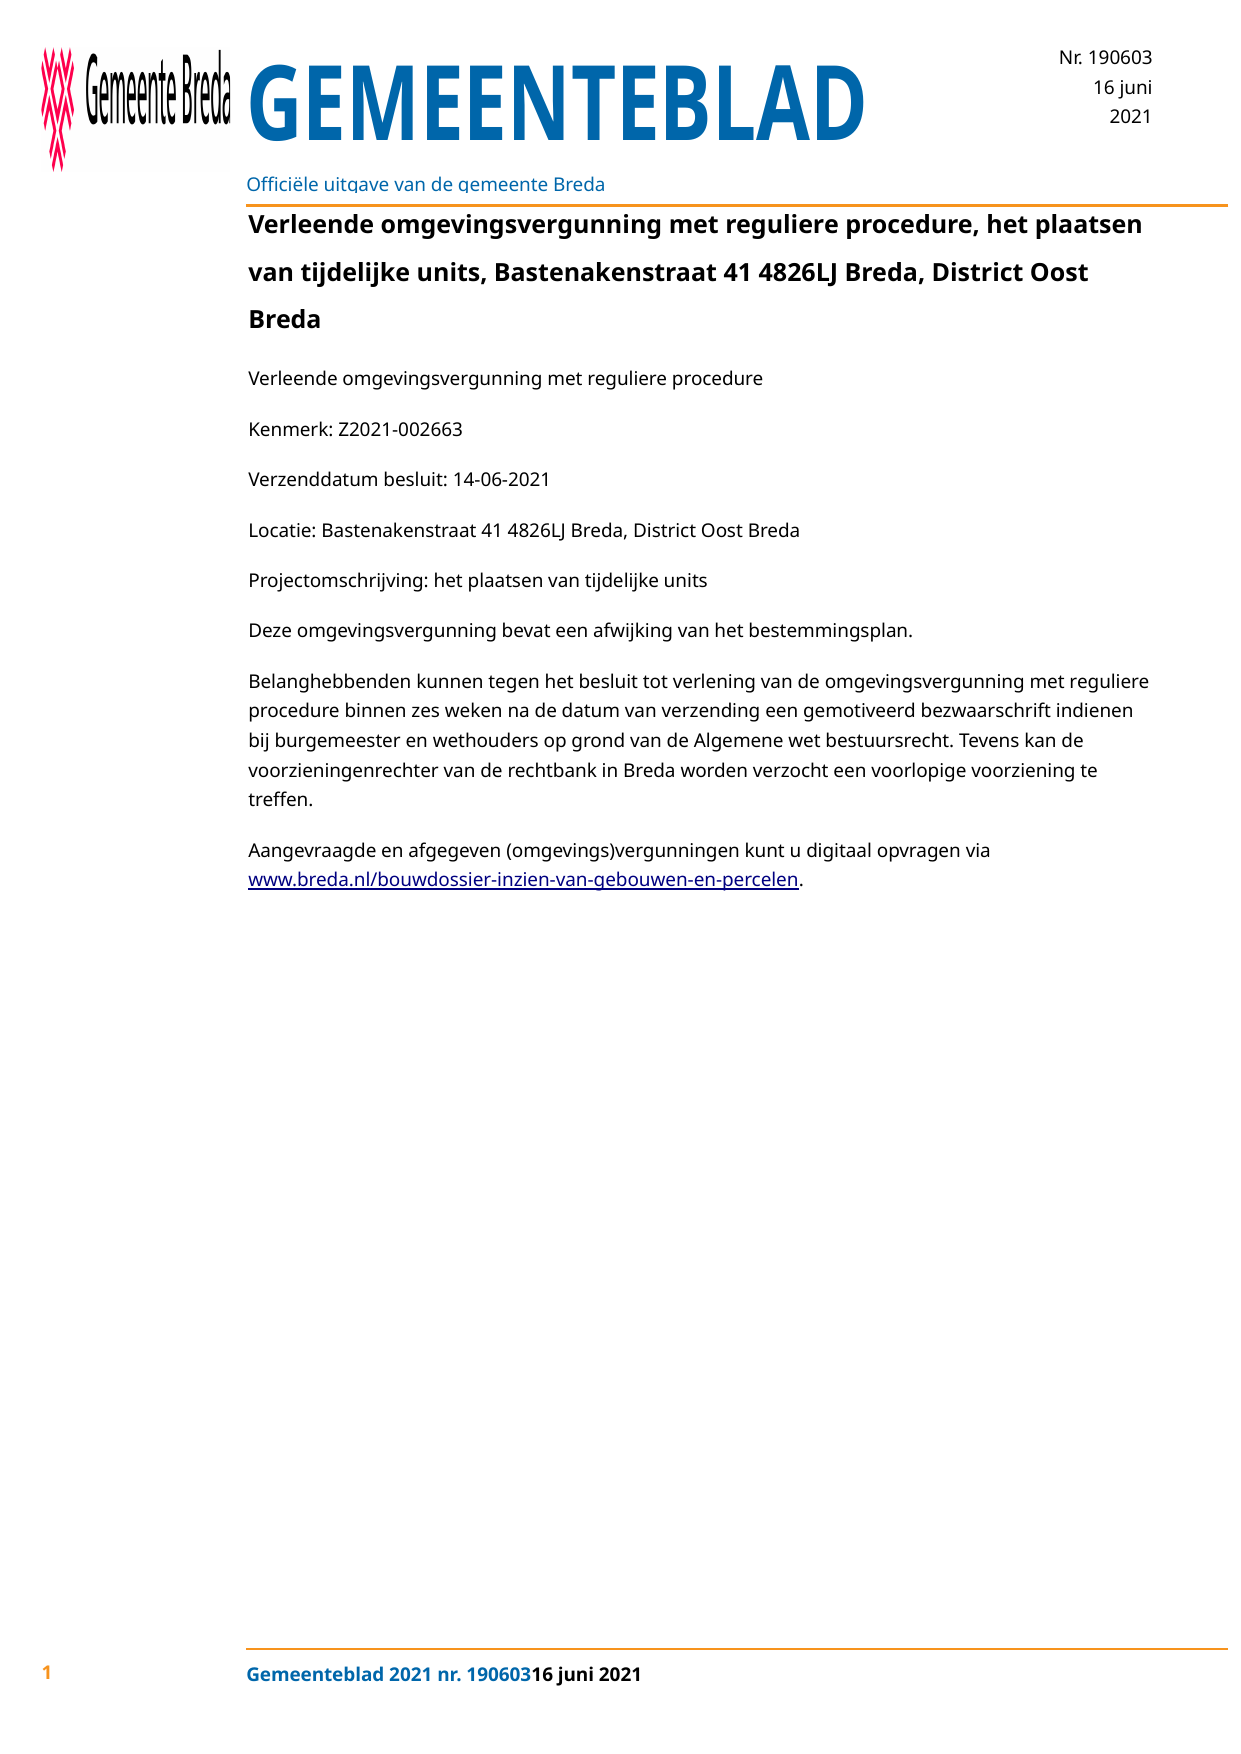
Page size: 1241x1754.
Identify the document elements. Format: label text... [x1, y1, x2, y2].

text Belanghebbenden kunnen tegen het besluit tot verlening van de omgevingsvergunning met reguliere procedure binnen zes weken na de datum van verzending een gemotiveerd bezwaarschrift indienen bij burgemeester en wethouders op grond van de Algemene wet bestuursrecht. Tevens kan de voorzieningenrechter van de rechtbank in Breda worden verzocht een voorlopige voorziening te treffen. [248, 668, 1152, 812]
text Projectomschrijving: het plaatsen van tijdelijke units [248, 567, 1152, 593]
text Kenmerk: Z2021-002663 [248, 416, 1152, 442]
text Aangevraagde en afgegeven (omgevings)vergunningen kunt u digitaal opvragen via www.breda.nl/bouwdossier-inzien-van-gebouwen-en-percelen. [248, 837, 1152, 892]
text Verleende omgevingsvergunning met reguliere procedure, het plaatsen van tijdelijke units, Bastenakenstraat 41 4826LJ Breda, District Oost Breda [248, 207, 1152, 336]
picture [41, 47, 231, 172]
text Verzenddatum besluit: 14-06-2021 [248, 466, 1152, 492]
text Verleende omgevingsvergunning met reguliere procedure [248, 366, 1152, 391]
text Locatie: Bastenakenstraat 41 4826LJ Breda, District Oost Breda [248, 517, 1152, 542]
text Deze omgevingsvergunning bevat een afwijking van het bestemmingsplan. [248, 618, 1152, 643]
